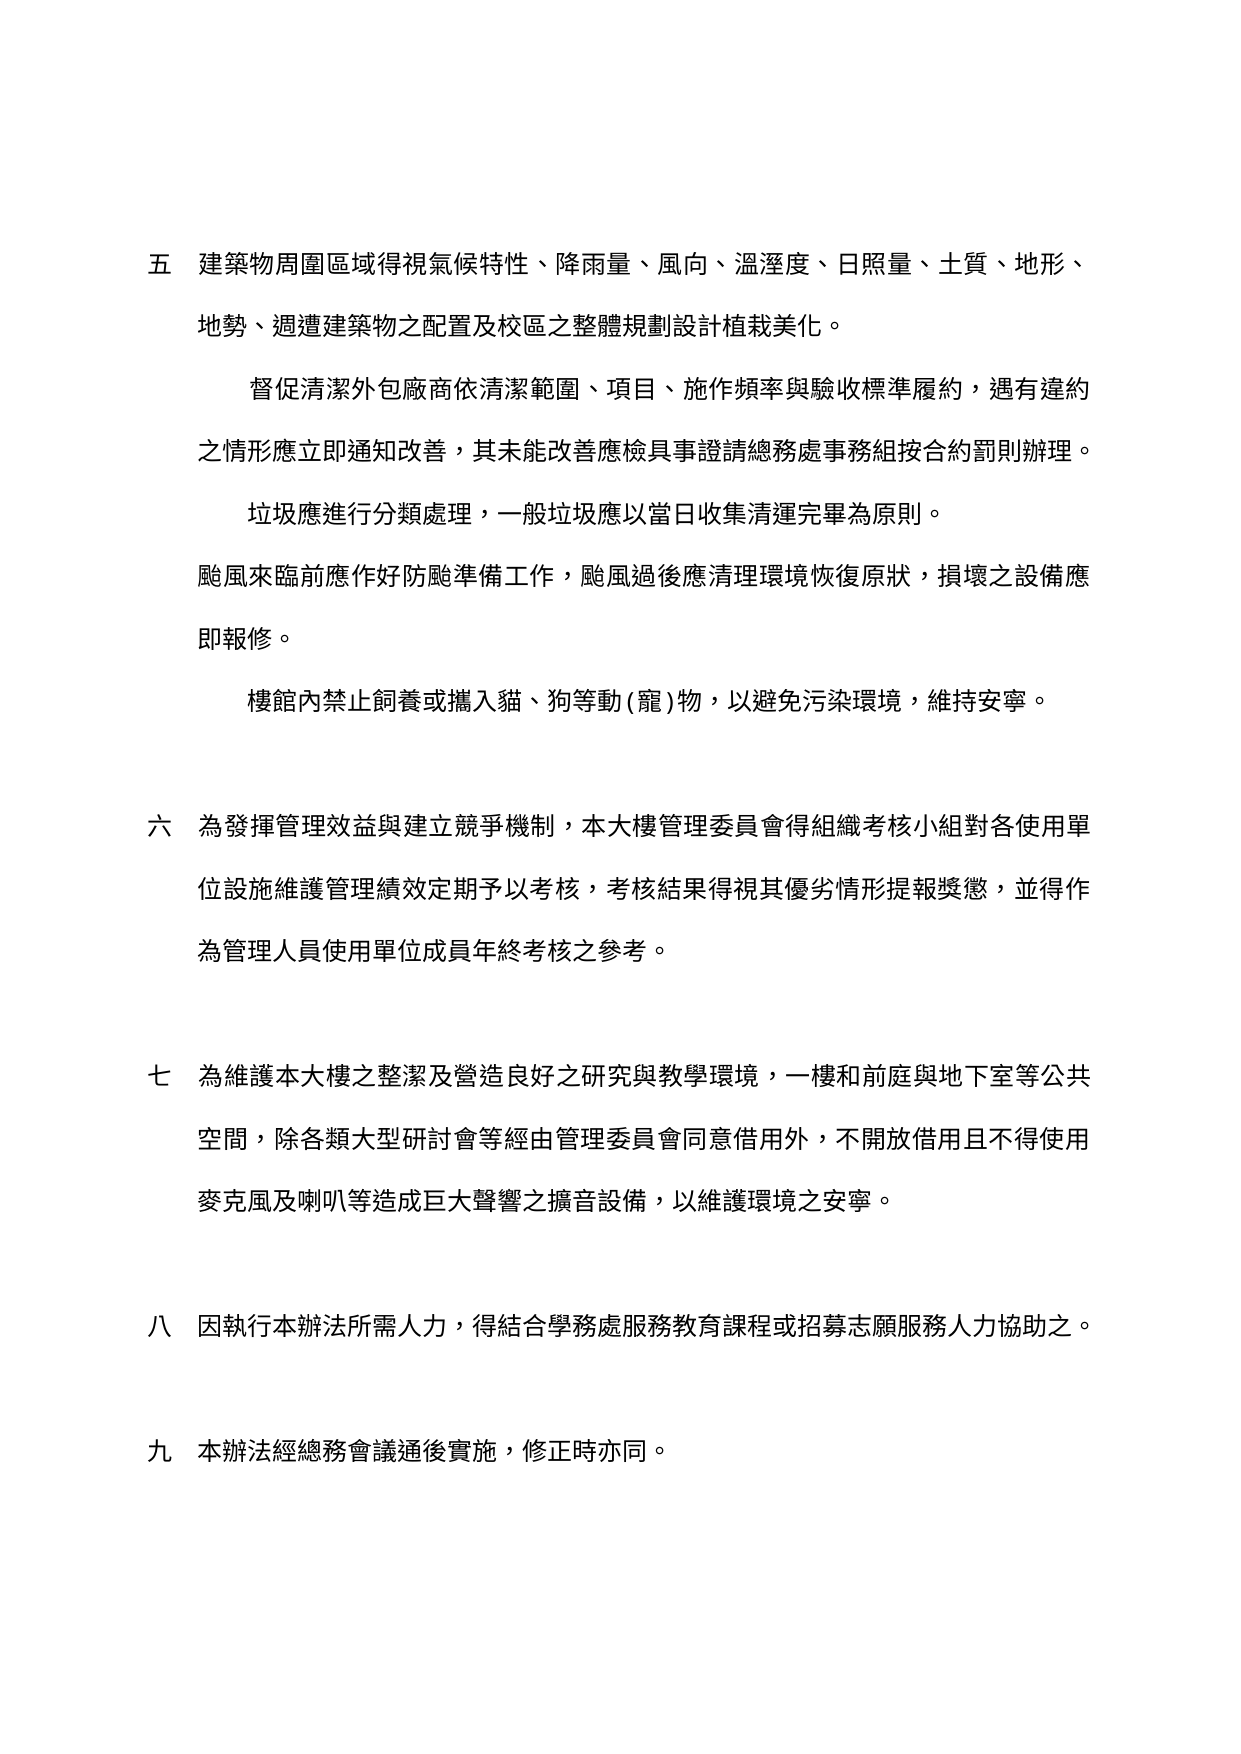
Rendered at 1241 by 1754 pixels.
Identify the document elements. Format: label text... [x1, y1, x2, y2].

text 督促清潔外包廠商依清潔範圍、項目、施作頻率與驗收標準履約，遇有違約之情形應立即通知改善，其未能改善應檢具事證請總務處事務組按合約罰則辦理。 [148, 346, 1092, 471]
text 八 因執行本辦法所需人力，得結合學務處服務教育課程或招募志願服務人力協助之。 [148, 1283, 1092, 1346]
text 七 為維護本大樓之整潔及營造良好之研究與教學環境，一樓和前庭與地下室等公共空間，除各類大型研討會等經由管理委員會同意借用外，不開放借用且不得使用麥克風及喇叭等造成巨大聲響之擴音設備，以維護環境之安寧。 [148, 1033, 1092, 1221]
text 六 為發揮管理效益與建立競爭機制，本大樓管理委員會得組織考核小組對各使用單位設施維護管理績效定期予以考核，考核結果得視其優劣情形提報獎懲，並得作為管理人員使用單位成員年終考核之參考。 [148, 783, 1092, 971]
text 颱風來臨前應作好防颱準備工作，颱風過後應清理環境恢復原狀，損壞之設備應即報修。 [198, 533, 1092, 658]
text 九 本辦法經總務會議通後實施，修正時亦同。 [148, 1408, 1092, 1471]
text 垃圾應進行分類處理，一般垃圾應以當日收集清運完畢為原則。 [148, 471, 1092, 533]
text 樓館內禁止飼養或攜入貓、狗等動(寵)物，以避免污染環境，維持安寧。 [148, 658, 1092, 721]
text 五 建築物周圍區域得視氣候特性、降雨量、風向、溫溼度、日照量、土質、地形、地勢、週遭建築物之配置及校區之整體規劃設計植栽美化。 [148, 221, 1092, 346]
